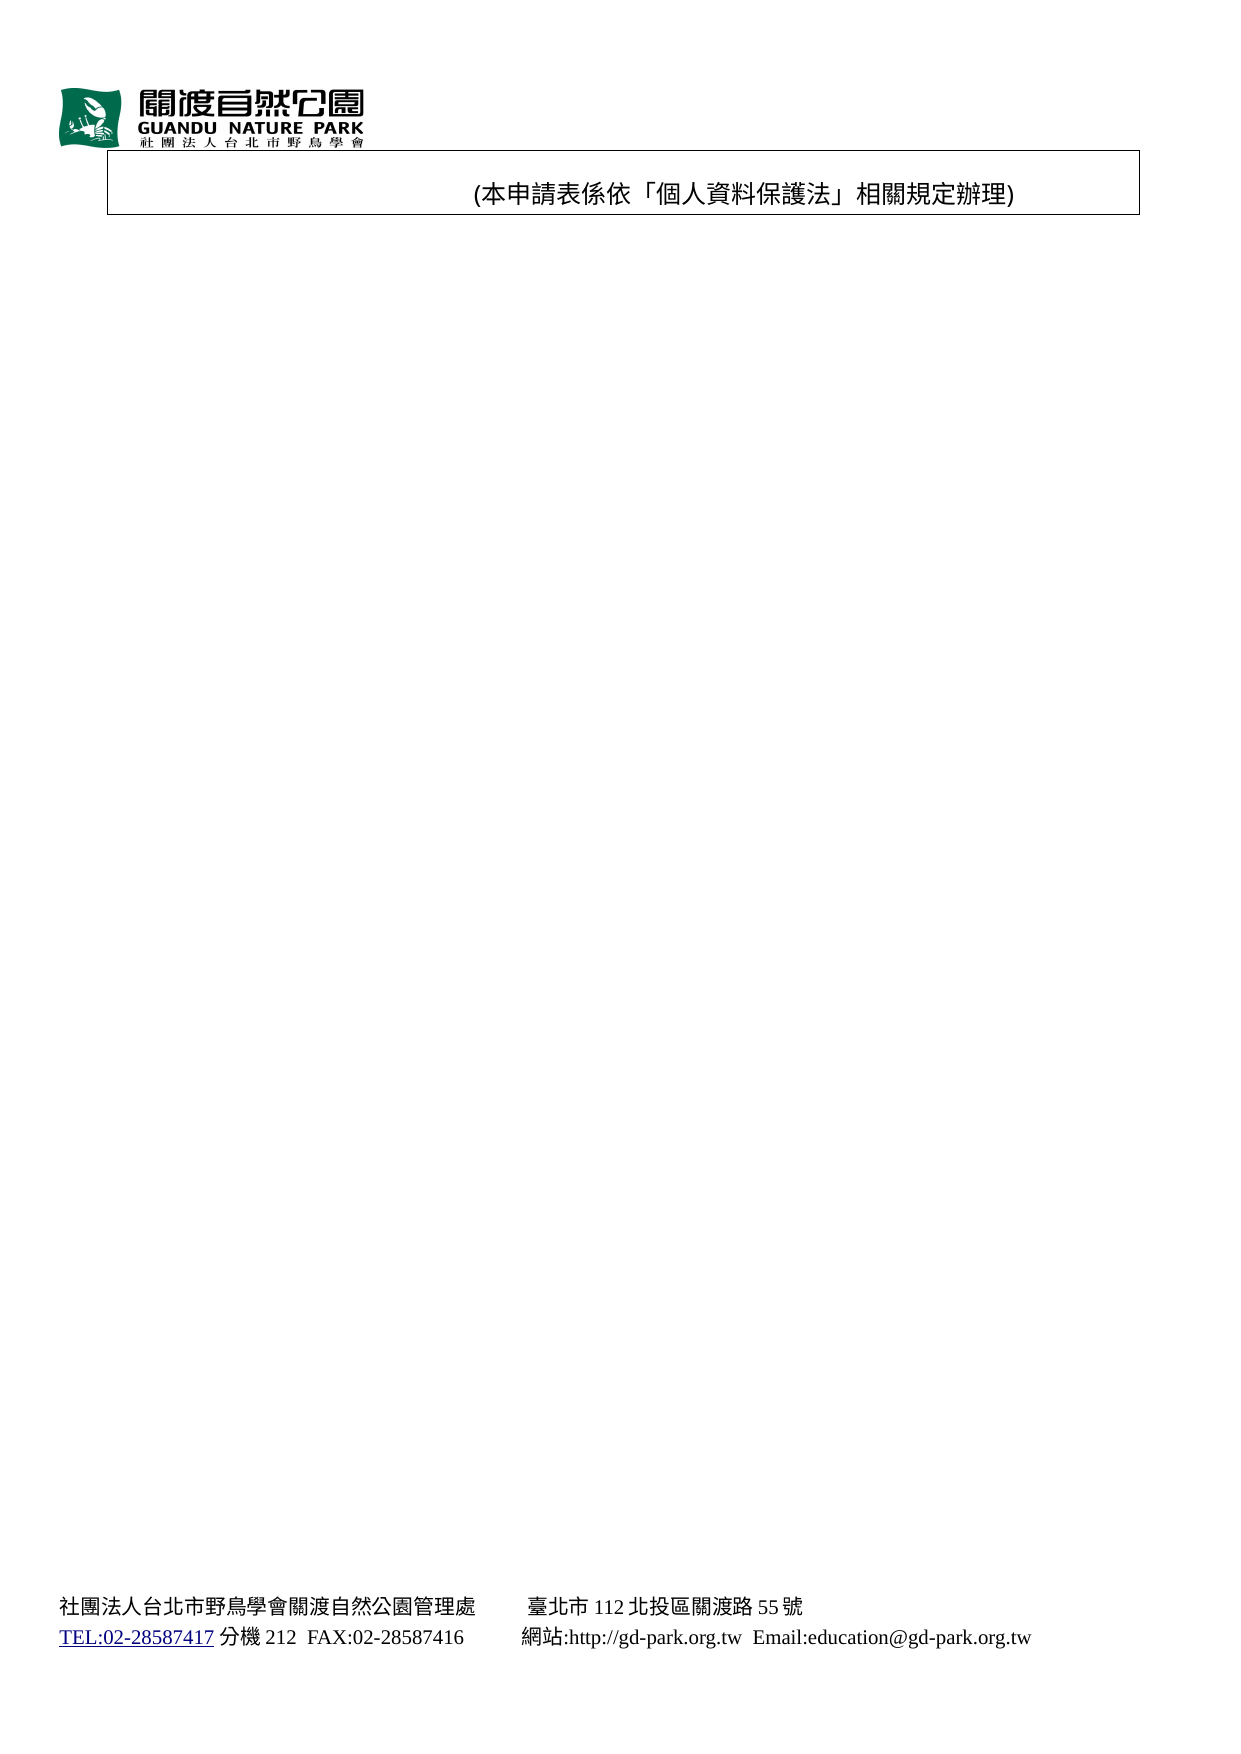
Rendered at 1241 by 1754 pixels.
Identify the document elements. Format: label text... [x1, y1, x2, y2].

table_cell (本申請表係依「個人資料保護法」相關規定辦理) [108, 151, 1139, 214]
